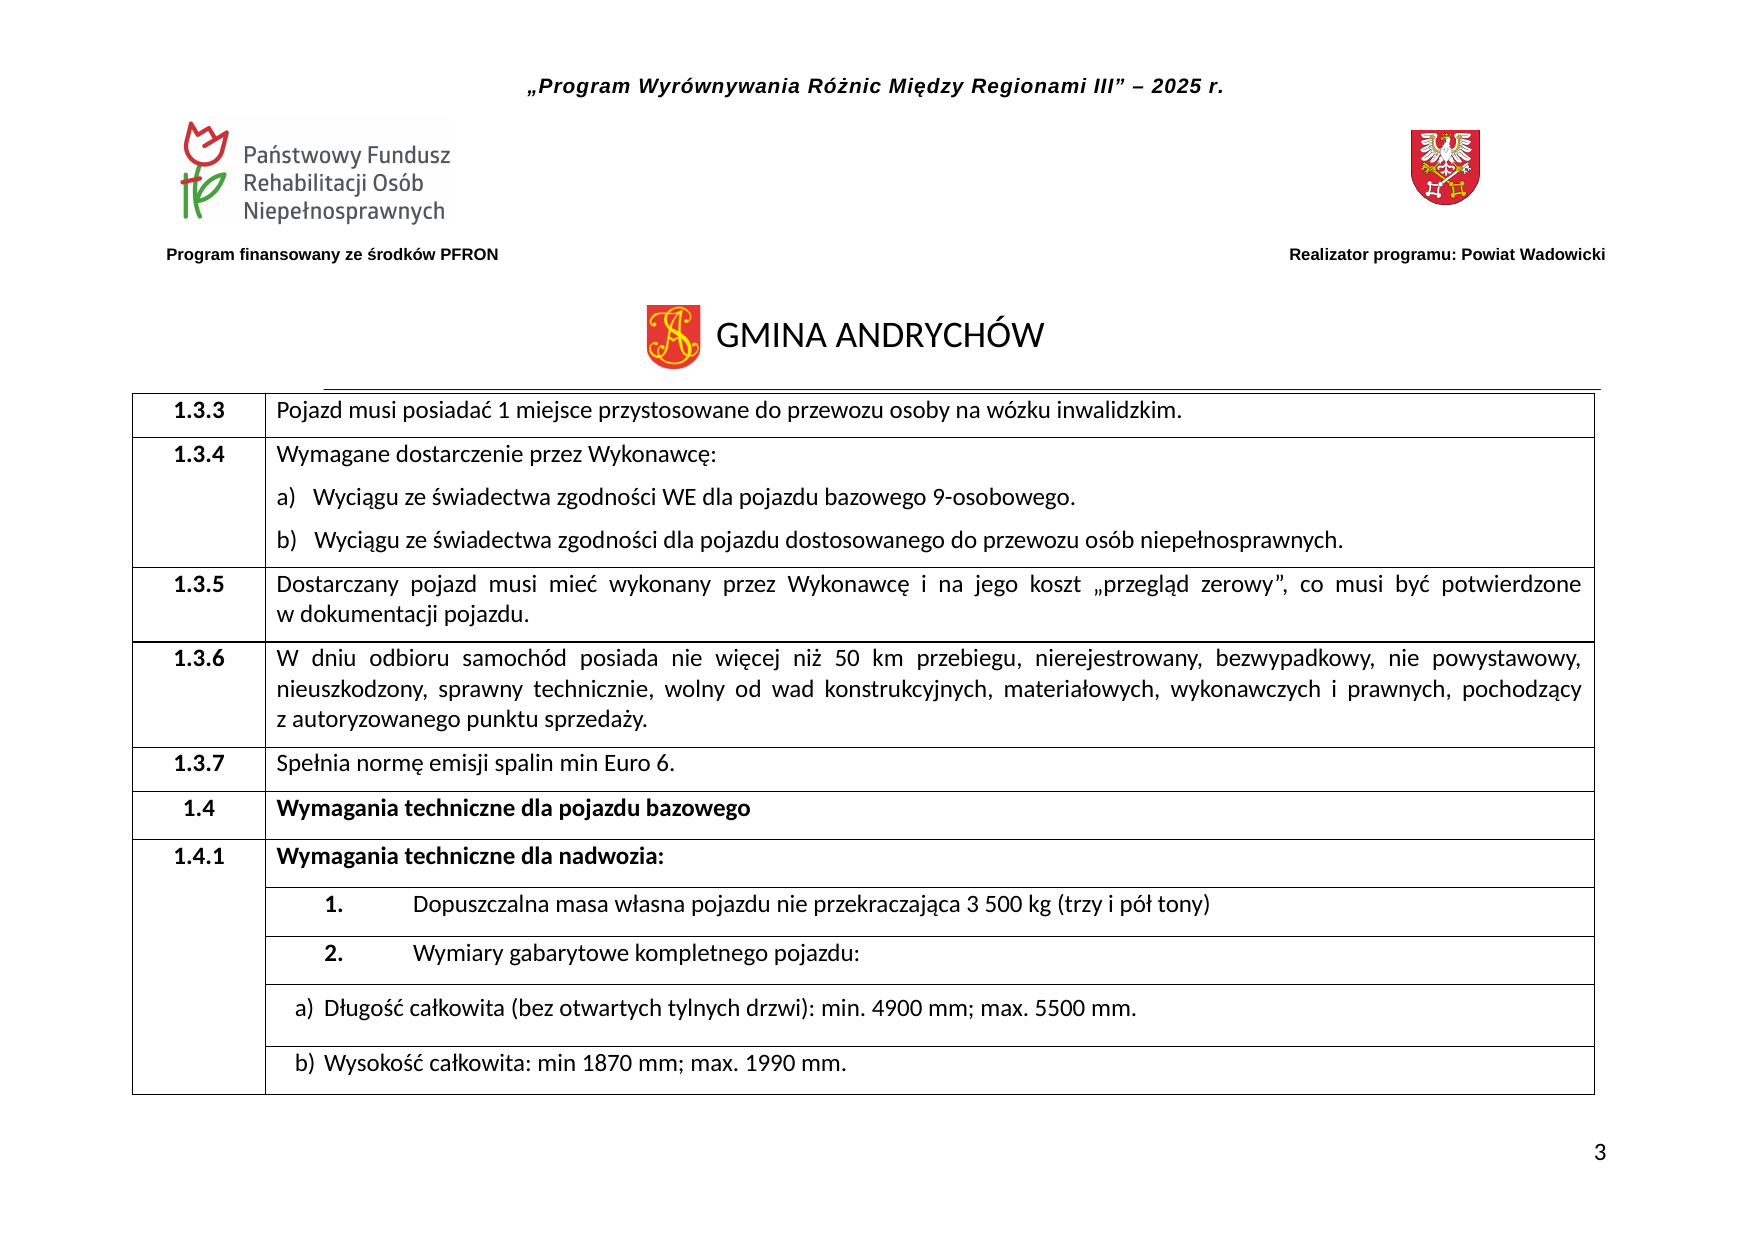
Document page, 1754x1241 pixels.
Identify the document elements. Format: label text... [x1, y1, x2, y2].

table_cell [1595, 791, 1606, 839]
table_cell [1606, 791, 1613, 839]
table_cell Wymagania techniczne dla pojazdu bazowego [266, 792, 1594, 839]
table_cell [1595, 887, 1606, 936]
table_cell [1595, 936, 1606, 984]
table_cell 1.4 [133, 792, 265, 839]
table_cell [1606, 437, 1613, 567]
table_cell [1606, 984, 1613, 1046]
table_cell 1.3.5 [133, 568, 265, 641]
table_cell Dostarczany pojazd musi mieć wykonany przez Wykonawcę i na jego koszt „przegląd zerowy”, co musi być potwierdzone w dokumentacji pojazdu. [266, 568, 1594, 641]
table_cell Dopuszczalna masa własna pojazdu nie przekraczająca 3 500 kg (trzy i pół tony) [266, 888, 1594, 936]
table_cell [1595, 437, 1606, 567]
table_cell [1595, 641, 1606, 747]
table_cell Pojazd musi posiadać 1 miejsce przystosowane do przewozu osoby na wózku inwalidzkim. [266, 394, 1594, 437]
table_cell [1595, 839, 1606, 887]
table_cell [1595, 1046, 1606, 1094]
table_cell 1.3.3 [133, 394, 265, 437]
table_cell 1.3.7 [133, 748, 265, 791]
table_cell Wymagane dostarczenie przez Wykonawcę: a) Wyciągu ze świadectwa zgodności WE dla pojazdu bazowego 9-osobowego. b) Wyciągu ze świadectwa zgodności dla pojazdu dostosowanego do przewozu osób niepełnosprawnych. [266, 438, 1594, 567]
table_cell Spełnia normę emisji spalin min Euro 6. [266, 748, 1594, 791]
table_cell [1606, 393, 1613, 437]
table_cell W dniu odbioru samochód posiada nie więcej niż 50 km przebiegu, nierejestrowany, bezwypadkowy, nie powystawowy, nieuszkodzony, sprawny technicznie, wolny od wad konstrukcyjnych, materiałowych, wykonawczych i prawnych, pochodzący z autoryzowanego punktu sprzedaży. [266, 643, 1594, 747]
table_cell Wymagania techniczne dla nadwozia: [266, 840, 1594, 887]
table_cell [1595, 984, 1606, 1046]
table_cell Wymiary gabarytowe kompletnego pojazdu: [266, 937, 1594, 984]
table_cell [1595, 747, 1606, 791]
table_cell 1.3.4 [133, 438, 265, 567]
table_cell [1606, 887, 1613, 936]
table_cell [1606, 1046, 1613, 1094]
table_cell [1606, 839, 1613, 887]
table_cell Wysokość całkowita: min 1870 mm; max. 1990 mm. [266, 1047, 1594, 1094]
table_cell [1606, 936, 1613, 984]
table_cell Długość całkowita (bez otwartych tylnych drzwi): min. 4900 mm; max. 5500 mm. [266, 985, 1594, 1046]
table_cell [1595, 567, 1606, 641]
table_cell 1.3.6 [133, 643, 265, 747]
table_cell 1.4.1 [133, 840, 265, 1094]
table_cell [1606, 641, 1613, 747]
table_cell [1606, 567, 1613, 641]
table_cell [1595, 393, 1606, 437]
table_cell [1606, 747, 1613, 791]
